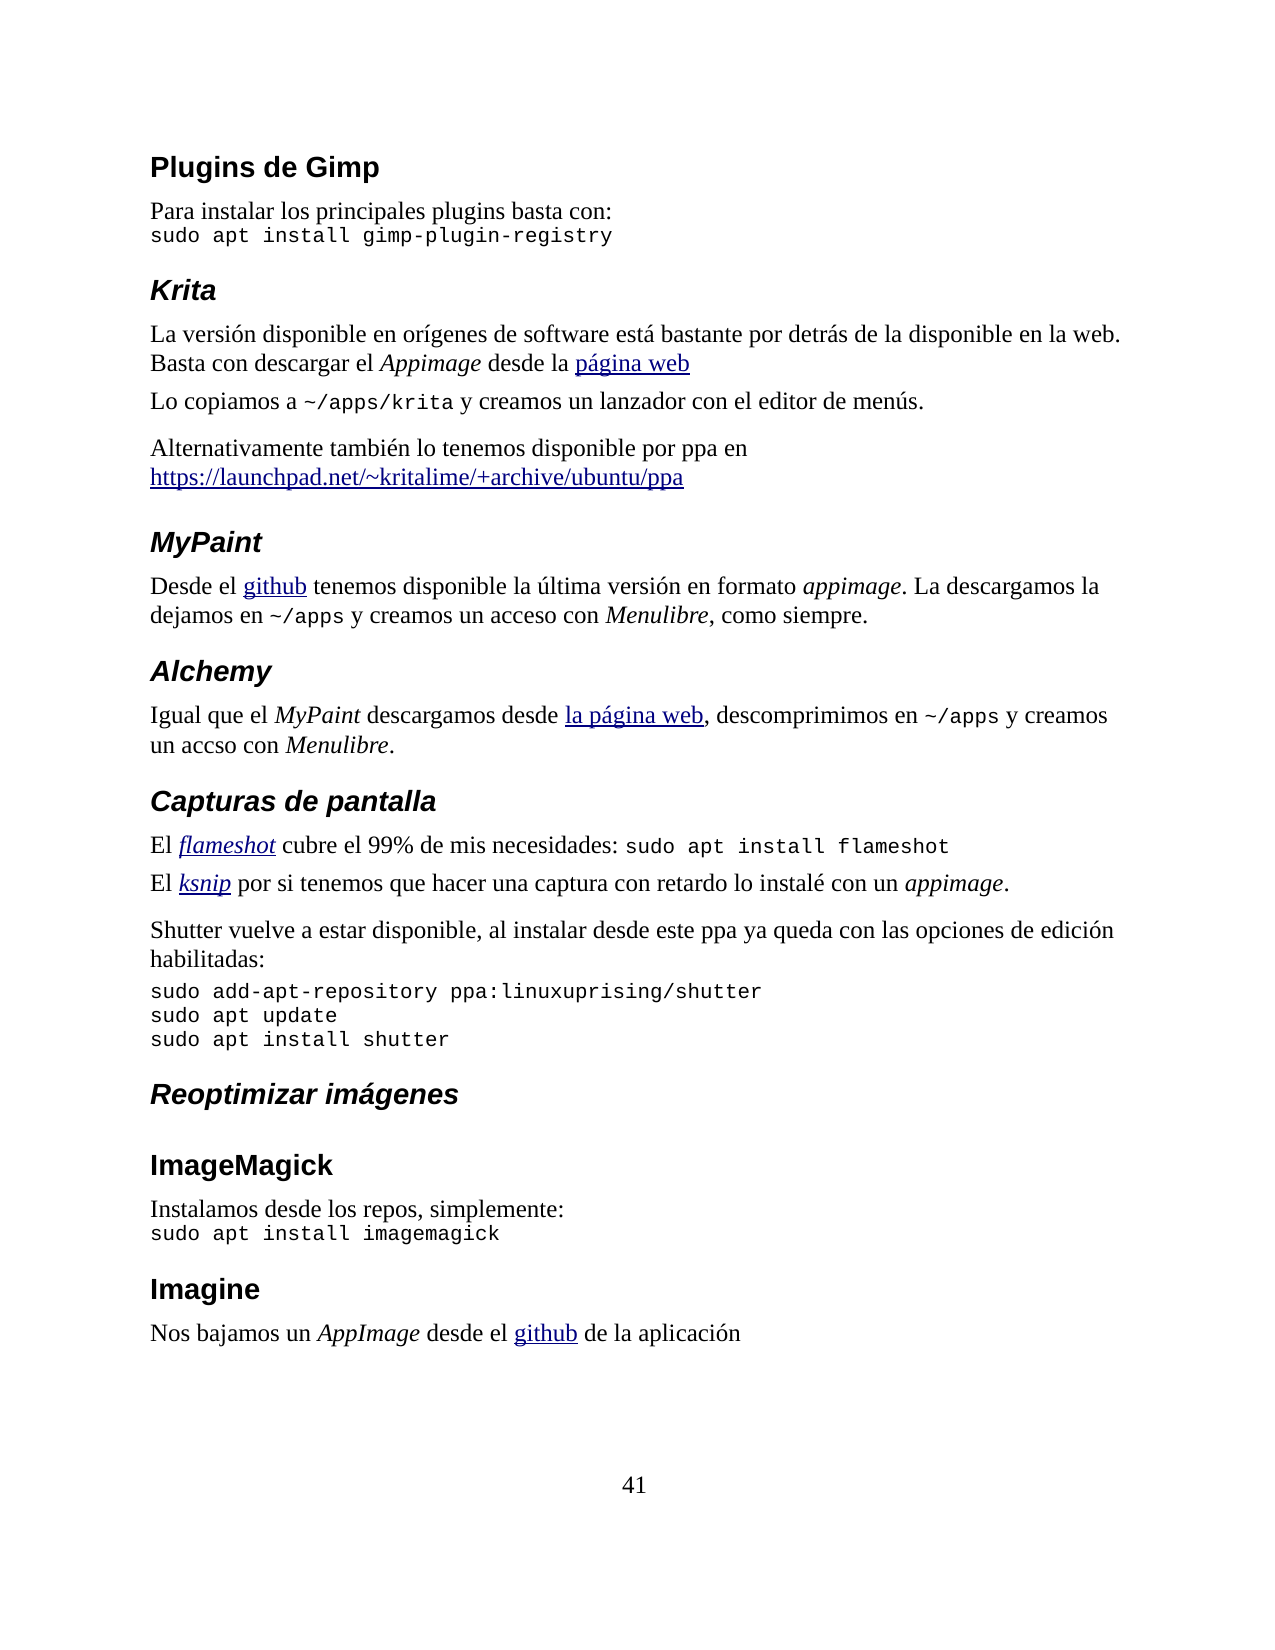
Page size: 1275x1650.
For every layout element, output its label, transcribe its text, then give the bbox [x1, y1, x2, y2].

subtitle ImageMagick [150, 1148, 1125, 1182]
text Nos bajamos un AppImage desde el github de la aplicación [150, 1318, 1125, 1347]
subtitle Plugins de Gimp [150, 150, 1125, 183]
subtitle Capturas de pantalla [150, 784, 1125, 817]
text sudo add-apt-repository ppa:linuxuprising/shutter [150, 981, 1125, 1005]
text Alternativamente también lo tenemos disponible por ppa en https://launchpad.net/~kritalime/+archive/ubuntu/ppa [150, 433, 1125, 491]
subtitle Reoptimizar imágenes [150, 1077, 1125, 1111]
subtitle Krita [150, 273, 1125, 307]
text sudo apt install imagemagick [150, 1223, 1125, 1247]
text sudo apt install shutter [150, 1029, 1125, 1052]
text Para instalar los principales plugins basta con: [150, 196, 1125, 225]
subtitle Imagine [150, 1272, 1125, 1305]
subtitle MyPaint [150, 525, 1125, 558]
text Instalamos desde los repos, simplemente: [150, 1194, 1125, 1223]
text Lo copiamos a ~/apps/krita y creamos un lanzador con el editor de menús. [150, 386, 1125, 416]
text El ksnip por si tenemos que hacer una captura con retardo lo instalé con un appimage. [150, 868, 1125, 897]
text sudo apt update [150, 1005, 1125, 1029]
text sudo apt install gimp-plugin-registry [150, 225, 1125, 248]
text La versión disponible en orígenes de software está bastante por detrás de la disponible en la web. Basta con descargar el Appimage desde la página web [150, 319, 1125, 377]
text Shutter vuelve a estar disponible, al instalar desde este ppa ya queda con las opciones de edición habilitadas: [150, 915, 1125, 972]
text Igual que el MyPaint descargamos desde la página web, descomprimimos en ~/apps y creamos un accso con Menulibre. [150, 700, 1125, 759]
text El flameshot cubre el 99% de mis necesidades: sudo apt install flameshot [150, 830, 1125, 859]
subtitle Alchemy [150, 654, 1125, 688]
text Desde el github tenemos disponible la última versión en formato appimage. La descargamos la dejamos en ~/apps y creamos un acceso con Menulibre, como siempre. [150, 571, 1125, 629]
